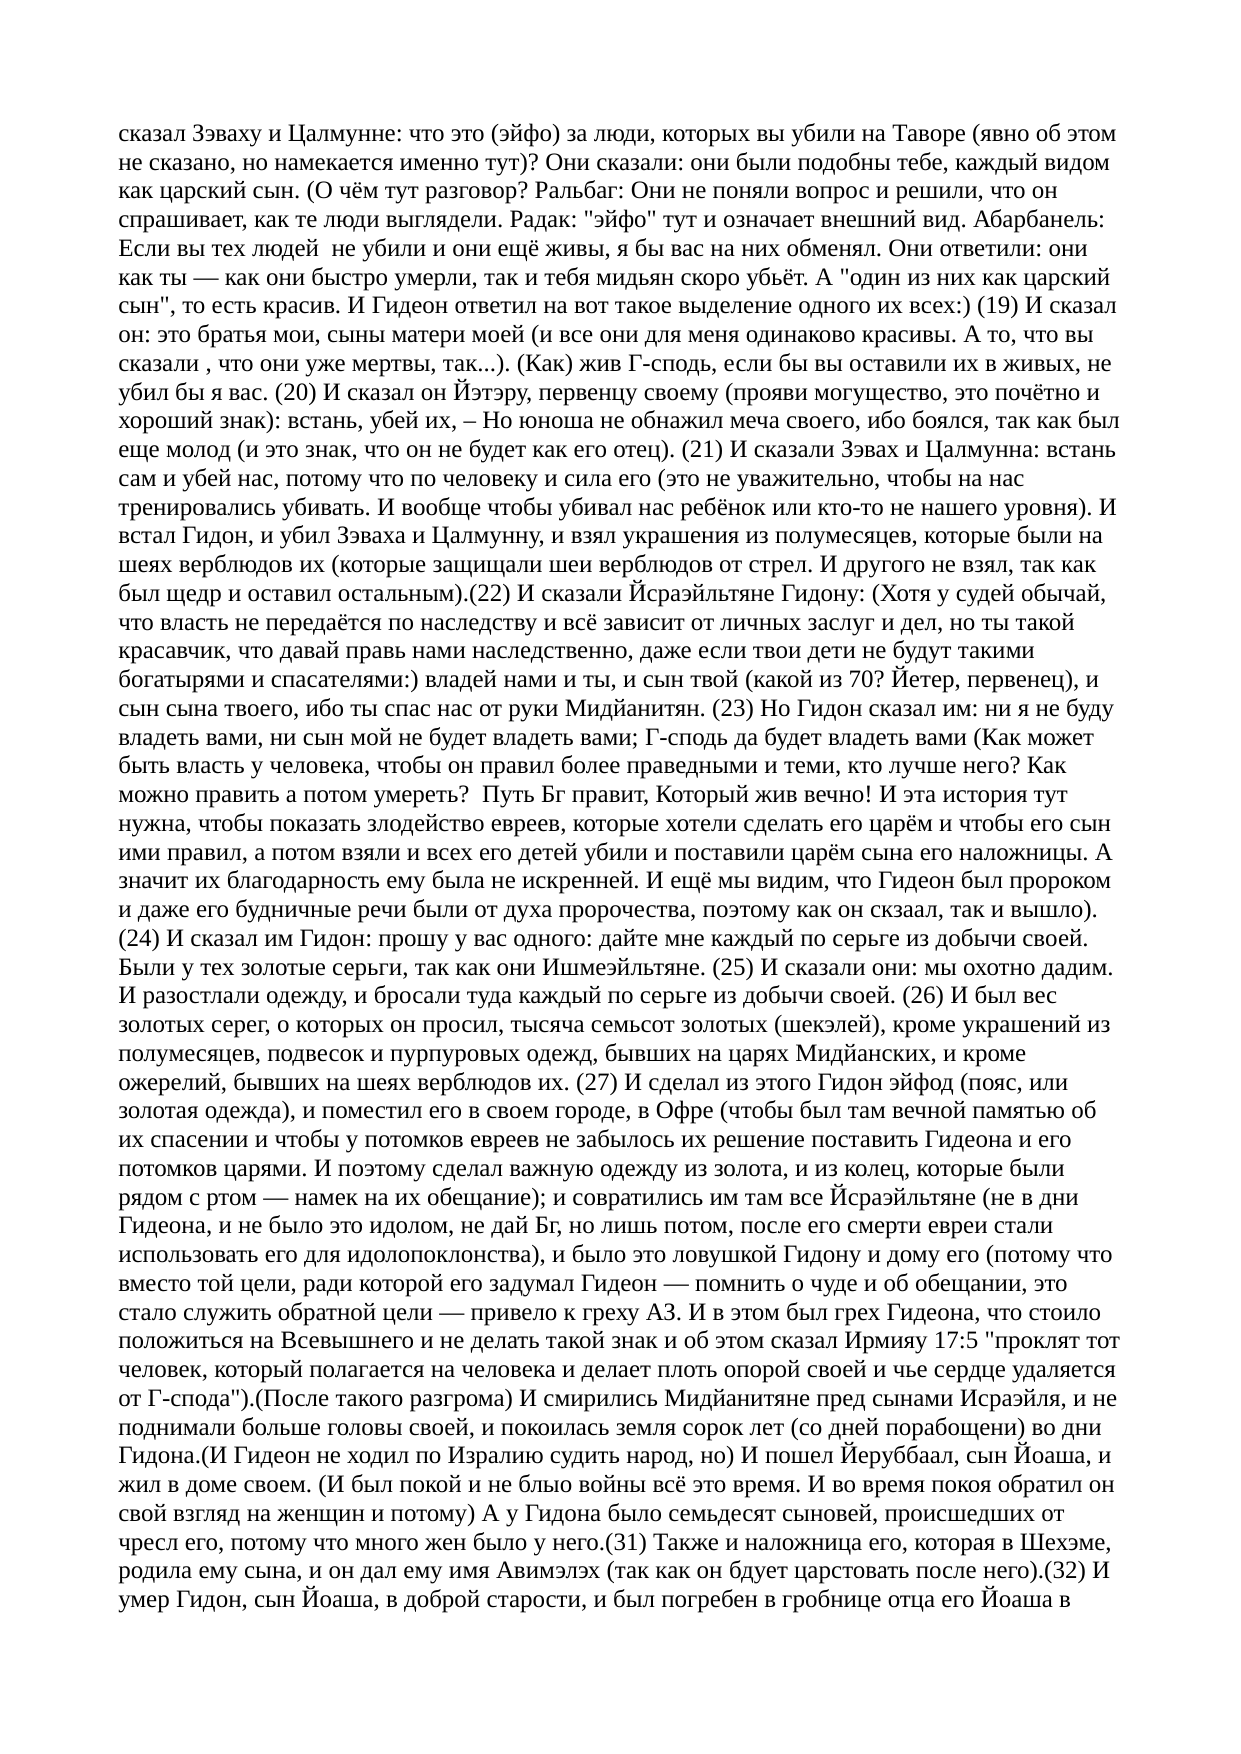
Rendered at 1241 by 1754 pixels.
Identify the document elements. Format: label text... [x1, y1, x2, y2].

text И подвел он народ к воде. (5) И сказал Г-сподь Гидону: всяк, кто будет лакать воду языком своим, как лакает пес, того поставишь особо, равно и всякого, кто станет на колени, чтобы пить. (по мнению Ральбага: это должно отсеять ленивых, так как встать на колени — так делают ленивые. И это видно из Теилим 110:7: «из реки на пути пьёт — поэтому вознёс голову»?? Абарбанель: это нужно было чтобы отделить тех, кто не кланялся баалю и теми, кто не кланялся Бг спасёт народ. И критерий тут был в том, они лакают или посасывают, дело не в том, из руки или нет. Просто тот, кто пьёт с колен — посасывает, а кто не с колен — лакает из руки.) (6) И было число лакавших ртом с руки своей триста человек; весь же остальной народ стал на колени свои, чтобы напиться воды. (7) И сказал Г-сподь Гидону: тремястами лакавших спасу Я вас (то есть за их заслугу, тех, кто не кланялся баалю) и предам Мидйанитян в руки твои, а весь народ пусть идет, каждый на свое место.(8) И взяли они себе съестной припас народу и шофары свои; а всех Исраэйльтян отпустил он, каждого в шатры его, а тех триста человек удержал; стан же Мидйанский был под ним, в долине. (9) И вот, в ту же ночь сказал ему Г-сподь: встань, спустись в стан, ибо Я предаю его в руки твои. (10) А если боишься (один) сойти, то сойди ты в стан с Пурою, слугою твоим. (11) И услышишь, что говорят, и после крепче станут руки твои, и сойдешь в стан. И сошел он и Пура, слуга его, к крайнему ряду вооруженных, что были в стане. (12) А Мидйанитяне, и Амалэйкитяне, и все сыны востока расположились в долине, многочисленные, как саранча; и верблюдам их нет числа, как песку на берегу моря, по множеству. (13) И пришел Гидон. И вот, человек рассказывает другому сон и говорит: снилось мне, будто печеный ячменный хлеб катился по стану Мидйанскому и как дошел он до шатра, ударил в него, и тот упал; и опрокинул он его вверх (дном), и распался шатер. (14) И отозвался другой, и сказал: это не что иное, как меч Гидона, сына Йоаша, Исраэйльтянина; предал Б-г в руки его Мидйанитян и весь стан (лепешка — гидеон так как мало его, горячий и хитрый.). (15) И было, когда услышал Гидон пересказ сна и толкование его, то поклонился он и возвратился в стан Исраэйльский, и сказал: вставайте, ибо предал Г-сподь в руки ваши стан Мидйанский.хитрость гидеона:(16) И разделил он триста человек на три отряда, и дал в руки всем им шофары и пустые кувшины, а внутри кувшинов – светильники; (17) И сказал им: на меня смотрите и делайте то же; и вот, я подхожу к краю стана, и будет, как сделаю я, так делайте и вы. (18) Когда затрублю я в шофар, я и все, которые при мне, трубите и вы в шофары вокруг всего стана и скажите: "За Г-спода и за (через) Гидона!" И подошел Гидон и сто человек, которые с ним, к краю стана к началу средней стражи; как только те выставили стражей, затрубили они в шофары и разбили кувшины, которые (были) в руках у них. (19) И затрубили три отряда в шофары (сперва затрубили не все, а потом уже все), и разбили кувшины, и держали в левой руке своей светильники, а в правой руке своей шофары для трубления, и кричали: меч за Г-спода и за (через) Гидона! (20) И стояли они, каждый на своем месте, вокруг стана; и разбежался весь стан, и кричали, и обратились в бегство. (21) Когда затрубили те триста шофаров, обратил Г-сподь меч одного на другого во всем стане; и бежал тот стан до Бэйт-Ашшитты к Церэйре, до края Абэйл-Мехолы, близ Таббата. (22) И созваны были Исраэйльтяне из (колен) Нафтали и Ашейра, и из всего (колена) Менашше, и погнались за Мидйанитянами. (23) И послал Гидон послов на все горы Эфраимовы сказать: выступайте против Мидйанитян и перехватите у них водотоки до Бэйт-Бары и Ярдэйн. (24) И собрались все люди Эфраима, и захватили все водотоки до Бэйт-Бары и Ярдэйн. (25) И поймали двух князей Мидйанских: Орэйва и Зеэйва, и убили Орэйва в Цур-Орэйве, а Зеэйва убили в Йэкэв-Зеэйве, и преследовали Мидйанитян; а головы Орэйва и Зеэйва принесли к Гидону за Ярдэйн. (Шофтим 8) когда мидьянитяне побжали, послал к эфраму, чтобы те перекрыли переправы через Иардан. Они и убили Орева и Зеева и принесли головы Гидеону. Их претензия была в томЁ что он отнесся к ним как к тик-ток войскам, которые только и могут что гоняться за убегающими. На что Гидеон сказал: я думал получить всю славу, а по факту она досталась вам, так как вы захватили их царей — какие ко мне претензии.(4) И пришел Гидон к Ярдэйну, перешел сам и триста человек, бывшие с ним, утомленные и преследующие. (5) И сказал он жителям Суккота: дайте, прошу, ковриги хлеба народу, идущему со мною, ибо они утомлены, а я преследую Зэваха и Цалмунну, царей Мидйанских. (так как уставшие (Ишаяу 58:7) и тем более воем за вас. И Зевах и Цалмуна либо бежали к сбее с поля боя либо там и стояли за иарданом и тогда это превентивный удар чтобы они не вредили заирданским евреям) И сказали князья Суккота: разве рука Зэваха и Цалмунны уже в кулаке твоем, чтобы мы стали давать войску твоему хлеб? (так как не хотят чтобы потом им мстили мидьянитяне.) И сказал Гидон: за это, когда предаст Г-сподь Зэваха и Цалмунну в руки мои, молотить буду тело ваше колючками пустыни и ветками терновника. (сперва мы захватываем царей за три часа, а потом разберёмся с вами, чтобы не затягиватьвойну. А то еще убегут и соберут армию...) И поднялся он оттуда в Пенуэйл, и то же сказал им (жителям его); и ответили ему жители Пенуэйла так же, как ответили жители Суккота. (9) И сказал он жителям Пенуэйла так: когда я возвращусь благополучно, разрушу башню эту. (так как слишком вы на неё уповаете) А Зевах и Цалмунна были в Каркоре и с ними ополчения их: до пятнадцати тысяч оставшихся из всего ополчения сынов востока; пало же сто двадцать тысяч человек, обнажающих меч. (11) И поднялся Гидон путем живущих в шатрах к востоку от Новаха и Йогбеи, и поразил стан, когда стан считал себя в безопасности. (И ночью опять же их поразил) И побежали Зэвах и Цалмунна. но он погнался за ними и схватил обоих царей Мидйанских, Зэваха и Цалмунну, и весь стан привел в смятение. (13) И возвратился Гидон, сын Йоаша, с войны еще до заката (Абарбанель: восхода) солнца.(14) И захватил юношу из жителей Суккота, и расспрашивал его, и тот написал ему (имена) князей Суккота и старейшин его, семидесяти семи человек. (15) И пришел он к жителям Суккота, и сказал: вот Зэвах и Цалмунна, которыми вы срамили меня, говоря: "Разве рука Зэваха и Цалмунны уже в твоей руке, чтобы мы дали утомленным людям твоим хлеба?". (16) И взял он старейшин города и колючки пустыни и ветки терновника, и проучил ими старейшин Суккота, так как только они ответили ему что не дадут хлеба. Ведь Гидеон обратился с вопросом к жителям Суккота, а ответили его старейшины и это то, что написано "вайеда аншей сукот" — то есть к жителям суккота проявил милосердие. (17) А башню Пенуэйльскую разрушил и перебил жителей города. За что он их убил, если обещал только башню разрушить? Ральбаг: может и обещал убить, но это не упомянул стих. Радак: жители Пунэля пытались отстоять башню и в этой попытке были убиты.Абарбанель: жители Суккота и Пнуэля согрешили в 3 вещах:Почему же не убил жителей Суккота? Они приняли наказание, а Пнуэля — нет.(18) И сказал Зэваху и Цалмунне: что это (эйфо) за люди, которых вы убили на Таворе (явно об этом не сказано, но намекается именно тут)? Они сказали: они были подобны тебе, каждый видом как царский сын. (О чём тут разговор? Ральбаг: Они не поняли вопрос и решили, что он спрашивает, как те люди выглядели. Радак: "эйфо" тут и означает внешний вид. Абарбанель: Если вы тех людей не убили и они ещё живы, я бы вас на них обменял. Они ответили: они как ты — как они быстро умерли, так и тебя мидьян скоро убьёт. А "один из них как царский сын", то есть красив. И Гидеон ответил на вот такое выделение одного их всех:) (19) И сказал он: это братья мои, сыны матери моей (и все они для меня одинаково красивы. А то, что вы сказали , что они уже мертвы, так...). (Как) жив Г-сподь, если бы вы оставили их в живых, не убил бы я вас. (20) И сказал он Йэтэру, первенцу своему (прояви могущество, это почётно и хороший знак): встань, убей их, – Но юноша не обнажил меча своего, ибо боялся, так как был еще молод (и это знак, что он не будет как его отец). (21) И сказали Зэвах и Цалмунна: встань сам и убей нас, потому что по человеку и сила его (это не уважительно, чтобы на нас тренировались убивать. И вообще чтобы убивал нас ребёнок или кто-то не нашего уровня). И встал Гидон, и убил Зэваха и Цалмунну, и взял украшения из полумесяцев, которые были на шеях верблюдов их (которые защищали шеи верблюдов от стрел. И другого не взял, так как был щедр и оставил остальным).(22) И сказали Йсраэйльтяне Гидону: (Хотя у судей обычай, что власть не передаётся по наследству и всё зависит от личных заслуг и дел, но ты такой красавчик, что давай правь нами наследственно, даже если твои дети не будут такими богатырями и спасателями:) владей нами и ты, и сын твой (какой из 70? Йетер, первенец), и сын сына твоего, ибо ты спас нас от руки Мидйанитян. (23) Но Гидон сказал им: ни я не буду владеть вами, ни сын мой не будет владеть вами; Г-сподь да будет владеть вами (Как может быть власть у человека, чтобы он правил более праведными и теми, кто лучше него? Как можно править а потом умереть? Путь Бг правит, Который жив вечно! И эта история тут нужна, чтобы показать злодейство евреев, которые хотели сделать его царём и чтобы его сын ими правил, а потом взяли и всех его детей убили и поставили царём сына его наложницы. А значит их благодарность ему была не искренней. И ещё мы видим, что Гидеон был пророком и даже его будничные речи были от духа пророчества, поэтому как он скзаал, так и вышло).(24) И сказал им Гидон: прошу у вас одного: дайте мне каждый по серьге из добычи своей. Были у тех золотые серьги, так как они Ишмеэйльтяне. (25) И сказали они: мы охотно дадим. И разостлали одежду, и бросали туда каждый по серьге из добычи своей. (26) И был вес золотых серег, о которых он просил, тысяча семьсот золотых (шекэлей), кроме украшений из полумесяцев, подвесок и пурпуровых одежд, бывших на царях Мидйанских, и кроме ожерелий, бывших на шеях верблюдов их. (27) И сделал из этого Гидон эйфод (пояс, или золотая одежда), и поместил его в своем городе, в Офре (чтобы был там вечной памятью об их спасении и чтобы у потомков евреев не забылось их решение поставить Гидеона и его потомков царями. И поэтому сделал важную одежду из золота, и из колец, которые были рядом с ртом — намек на их обещание); и совратились им там все Йсраэйльтяне (не в дни Гидеона, и не было это идолом, не дай Бг, но лишь потом, после его смерти евреи стали использовать его для идолопоклонства), и было это ловушкой Гидону и дому его (потому что вместо той цели, ради которой его задумал Гидеон — помнить о чуде и об обещании, это стало служить обратной цели — привело к греху АЗ. И в этом был грех Гидеона, что стоило положиться на Всевышнего и не делать такой знак и об этом сказал Ирмияу 17:5 "проклят тот человек, который полагается на человека и делает плоть опорой своей и чье сердце удаляется от Г-спода").(После такого разгрома) И смирились Мидйанитяне пред сынами Исраэйля, и не поднимали больше головы своей, и покоилась земля сорок лет (со дней порабощени) во дни Гидона.(И Гидеон не ходил по Изралию судить народ, но) И пошел Йеруббаал, сын Йоаша, и жил в доме своем. (И был покой и не блыо войны всё это время. И во время покоя обратил он свой взгляд на женщин и потому) А у Гидона было семьдесят сыновей, происшедших от чресл его, потому что много жен было у него.(31) Также и наложница его, которая в Шехэме, родила ему сына, и он дал ему имя Авимэлэх (так как он бдует царстовать после него).(32) И умер Гидон, сын Йоаша, в доброй старости, и был погребен в гробнице отца его Йоаша в Офре Авиэзэровой. (33) И было, когда умер Гидон, сыны Исраэйлевы опять (сразу же) совратились Баалами и поставили себе Баал-Берита Б-гом. (Абарбанель: не отошли от Бга, но служили и Бгу и Баалю, как посреднику для получения благ. И это то, что написано "поставили себе Бааль-Берита Бгом", то есть выбрали одного Бааля ,который будет им союзом с Бгом, и при этом как будто сам Бааль в таком случае друг и союзник Бга. А так как спасение от мидьянитян было благодаря Бгу и Гидеону, как кричасли войны, поэтому тут говорится:) И не вспомнили сыны Исраэйлевы Г-спода, Б-га своего, спасшего их от руки всех врагов, окружавших их; (35) И не сделали добра дому Йеруббаал-Гидона, подобно тому добру, которое он сделал Исраэйлю. (Но при всём при этом умер Гидеон в доброй старости. Но не написано, что он судил еврейский народ так как не занимался этим активно, как мы сказали выше) [118, 118, 1122, 1613]
